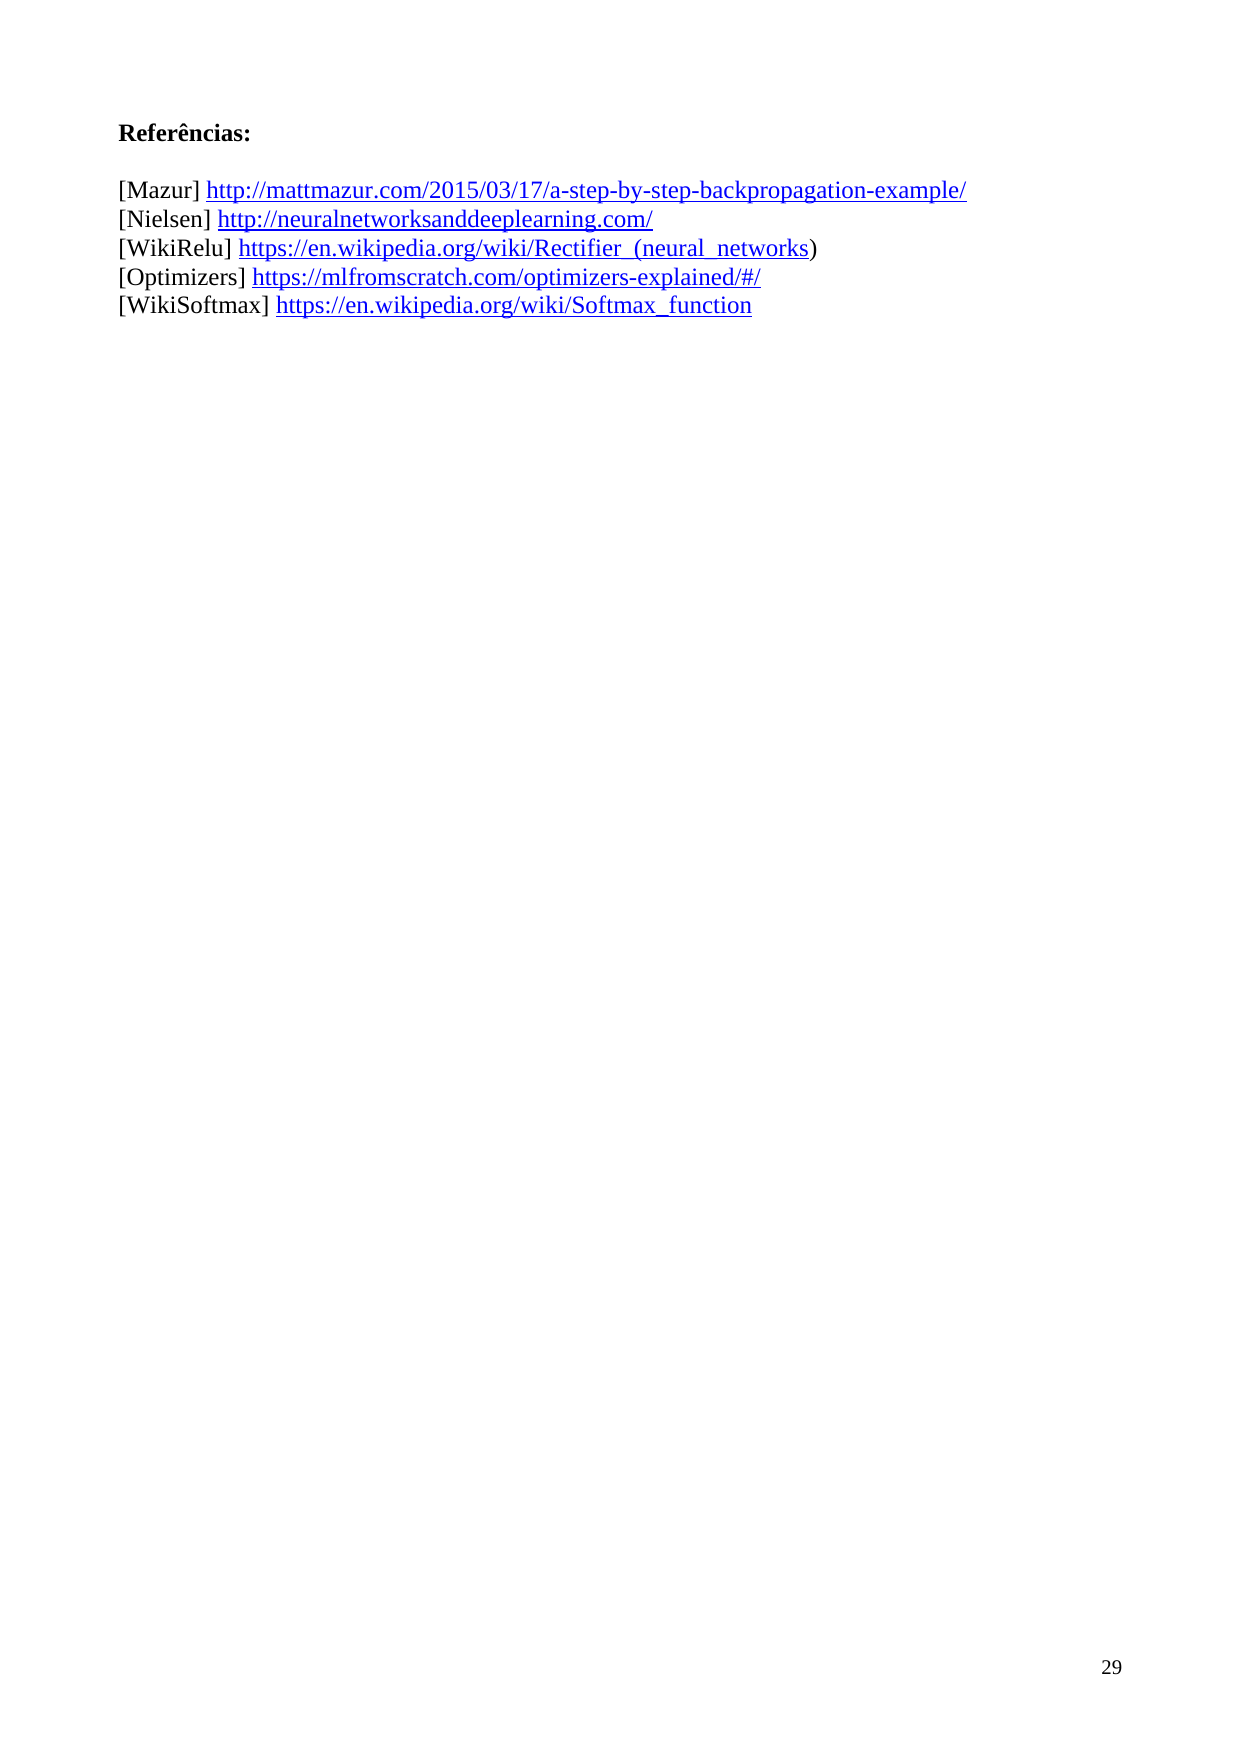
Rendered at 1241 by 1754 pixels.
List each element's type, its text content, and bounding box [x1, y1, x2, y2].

text Referências: [118, 118, 1122, 147]
text [Nielsen] http://neuralnetworksanddeeplearning.com/ [118, 204, 1122, 233]
text [WikiSoftmax] https://en.wikipedia.org/wiki/Softmax_function [118, 291, 1122, 319]
text [Optimizers] https://mlfromscratch.com/optimizers-explained/#/ [118, 262, 1122, 291]
text [WikiRelu] https://en.wikipedia.org/wiki/Rectifier_(neural_networks) [118, 233, 1122, 262]
text [Mazur] http://mattmazur.com/2015/03/17/a-step-by-step-backpropagation-example/ [118, 176, 1122, 204]
